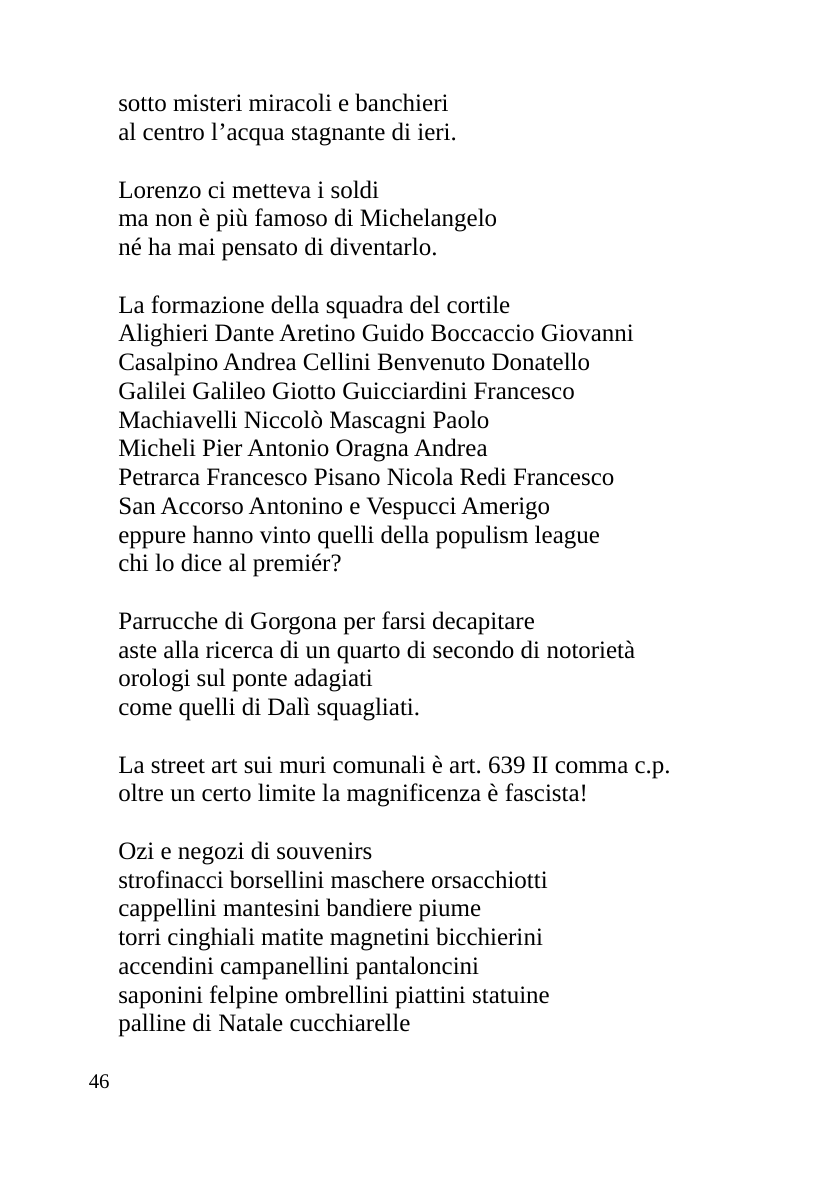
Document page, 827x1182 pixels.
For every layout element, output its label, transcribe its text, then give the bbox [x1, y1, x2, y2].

text chi lo dice al premiér? [118, 548, 738, 577]
text palline di Natale cucchiarelle [118, 1008, 738, 1037]
text saponini felpine ombrellini piattini statuine [118, 980, 738, 1008]
text La formazione della squadra del cortile [118, 290, 738, 318]
text sotto misteri miracoli e banchieri [118, 88, 738, 117]
text Alighieri Dante Aretino Guido Boccaccio Giovanni [118, 318, 738, 347]
text Ozi e negozi di souvenirs [118, 836, 738, 865]
text strofinacci borsellini maschere orsacchiotti [118, 865, 738, 893]
text Petrarca Francesco Pisano Nicola Redi Francesco [118, 462, 738, 491]
text come quelli di Dalì squagliati. [118, 692, 738, 721]
text al centro l’acqua stagnante di ieri. [118, 117, 738, 146]
text Micheli Pier Antonio Oragna Andrea [118, 433, 738, 462]
text Galilei Galileo Giotto Guicciardini Francesco [118, 376, 738, 405]
text Casalpino Andrea Cellini Benvenuto Donatello [118, 347, 738, 376]
text torri cinghiali matite magnetini bicchierini [118, 922, 738, 951]
text oltre un certo limite la magnificenza è fascista! [118, 778, 738, 807]
text Lorenzo ci metteva i soldi [118, 175, 738, 203]
text La street art sui muri comunali è art. 639 II comma c.p. [118, 750, 738, 778]
text San Accorso Antonino e Vespucci Amerigo [118, 491, 738, 520]
text eppure hanno vinto quelli della populism league [118, 520, 738, 548]
text aste alla ricerca di un quarto di secondo di notorietà [118, 635, 738, 663]
text cappellini mantesini bandiere piume [118, 893, 738, 922]
text ma non è più famoso di Michelangelo [118, 203, 738, 232]
text accendini campanellini pantaloncini [118, 951, 738, 980]
text Machiavelli Niccolò Mascagni Paolo [118, 405, 738, 433]
text né ha mai pensato di diventarlo. [118, 232, 738, 261]
text orologi sul ponte adagiati [118, 663, 738, 692]
text Parrucche di Gorgona per farsi decapitare [118, 606, 738, 635]
